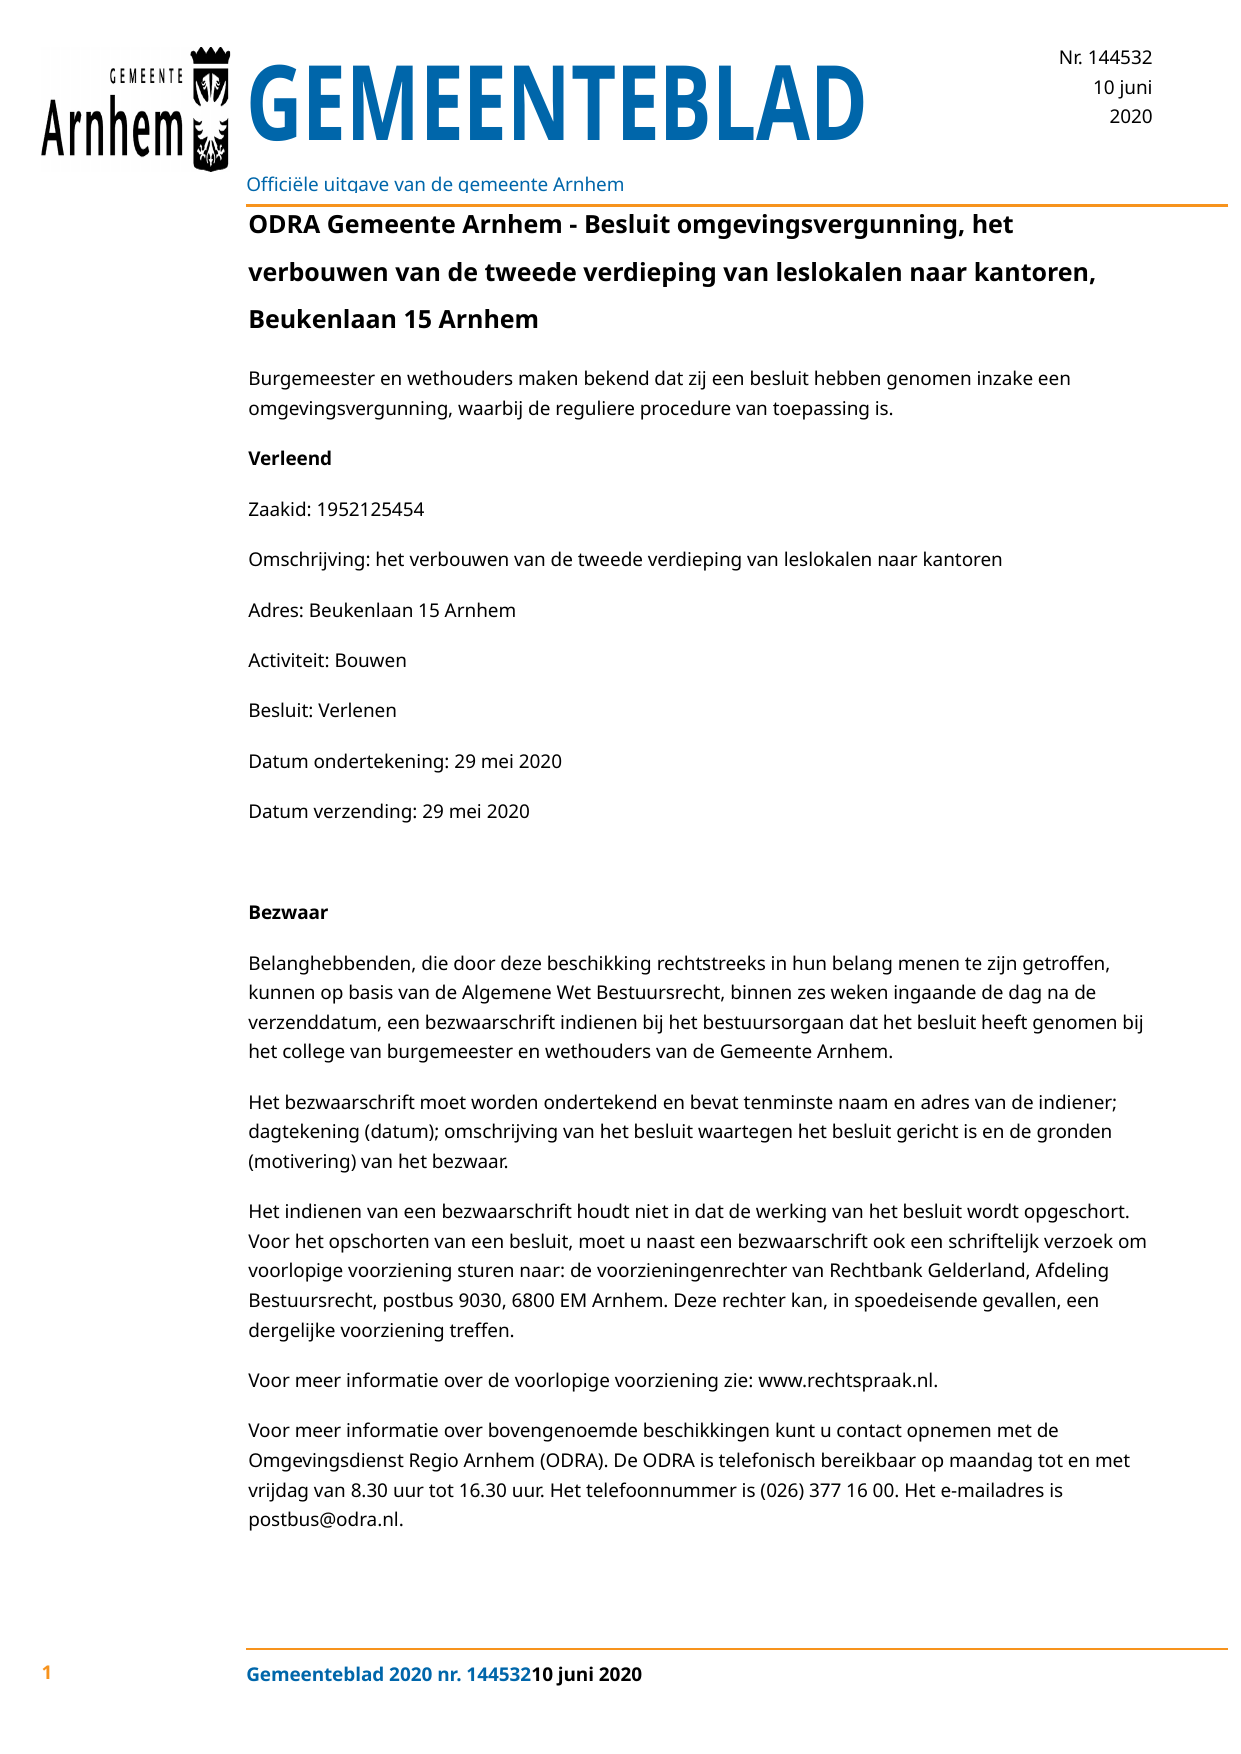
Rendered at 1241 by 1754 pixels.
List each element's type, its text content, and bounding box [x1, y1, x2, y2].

text Zaakid: 1952125454 [248, 496, 1152, 522]
text Het bezwaarschrift moet worden ondertekend en bevat tenminste naam en adres van de indiener; dagtekening (datum); omschrijving van het besluit waartegen het besluit gericht is en de gronden (motivering) van het bezwaar. [248, 1089, 1152, 1174]
text Adres: Beukenlaan 15 Arnhem [248, 597, 1152, 622]
text Activiteit: Bouwen [248, 647, 1152, 673]
text Belanghebbenden, die door deze beschikking rechtstreeks in hun belang menen te zijn getroffen, kunnen op basis van de Algemene Wet Bestuursrecht, binnen zes weken ingaande de dag na de verzenddatum, een bezwaarschrift indienen bij het bestuursorgaan dat het besluit heeft genomen bij het college van burgemeester en wethouders van de Gemeente Arnhem. [248, 950, 1152, 1064]
text Het indienen van een bezwaarschrift houdt niet in dat de werking van het besluit wordt opgeschort. Voor het opschorten van een besluit, moet u naast een bezwaarschrift ook een schriftelijk verzoek om voorlopige voorziening sturen naar: de voorzieningenrechter van Rechtbank Gelderland, Afdeling Bestuursrecht, postbus 9030, 6800 EM Arnhem. Deze rechter kan, in spoedeisende gevallen, een dergelijke voorziening treffen. [248, 1198, 1152, 1342]
text Datum ondertekening: 29 mei 2020 [248, 748, 1152, 774]
text Voor meer informatie over bovengenoemde beschikkingen kunt u contact opnemen met de Omgevingsdienst Regio Arnhem (ODRA). De ODRA is telefonisch bereikbaar op maandag tot en met vrijdag van 8.30 uur tot 16.30 uur. Het telefoonnummer is (026) 377 16 00. Het e-mailadres is postbus@odra.nl. [248, 1418, 1152, 1532]
picture [41, 47, 231, 172]
text Burgemeester en wethouders maken bekend dat zij een besluit hebben genomen inzake een omgevingsvergunning, waarbij de reguliere procedure van toepassing is. [248, 366, 1152, 421]
text Verleend [248, 446, 1152, 471]
text Omschrijving: het verbouwen van de tweede verdieping van leslokalen naar kantoren [248, 546, 1152, 572]
text Voor meer informatie over de voorlopige voorziening zie: www.rechtspraak.nl. [248, 1367, 1152, 1393]
text Bezwaar [248, 899, 1152, 925]
text ODRA Gemeente Arnhem - Besluit omgevingsvergunning, het verbouwen van de tweede verdieping van leslokalen naar kantoren, Beukenlaan 15 Arnhem [248, 207, 1152, 336]
text Besluit: Verlenen [248, 698, 1152, 723]
text Datum verzending: 29 mei 2020 [248, 798, 1152, 824]
